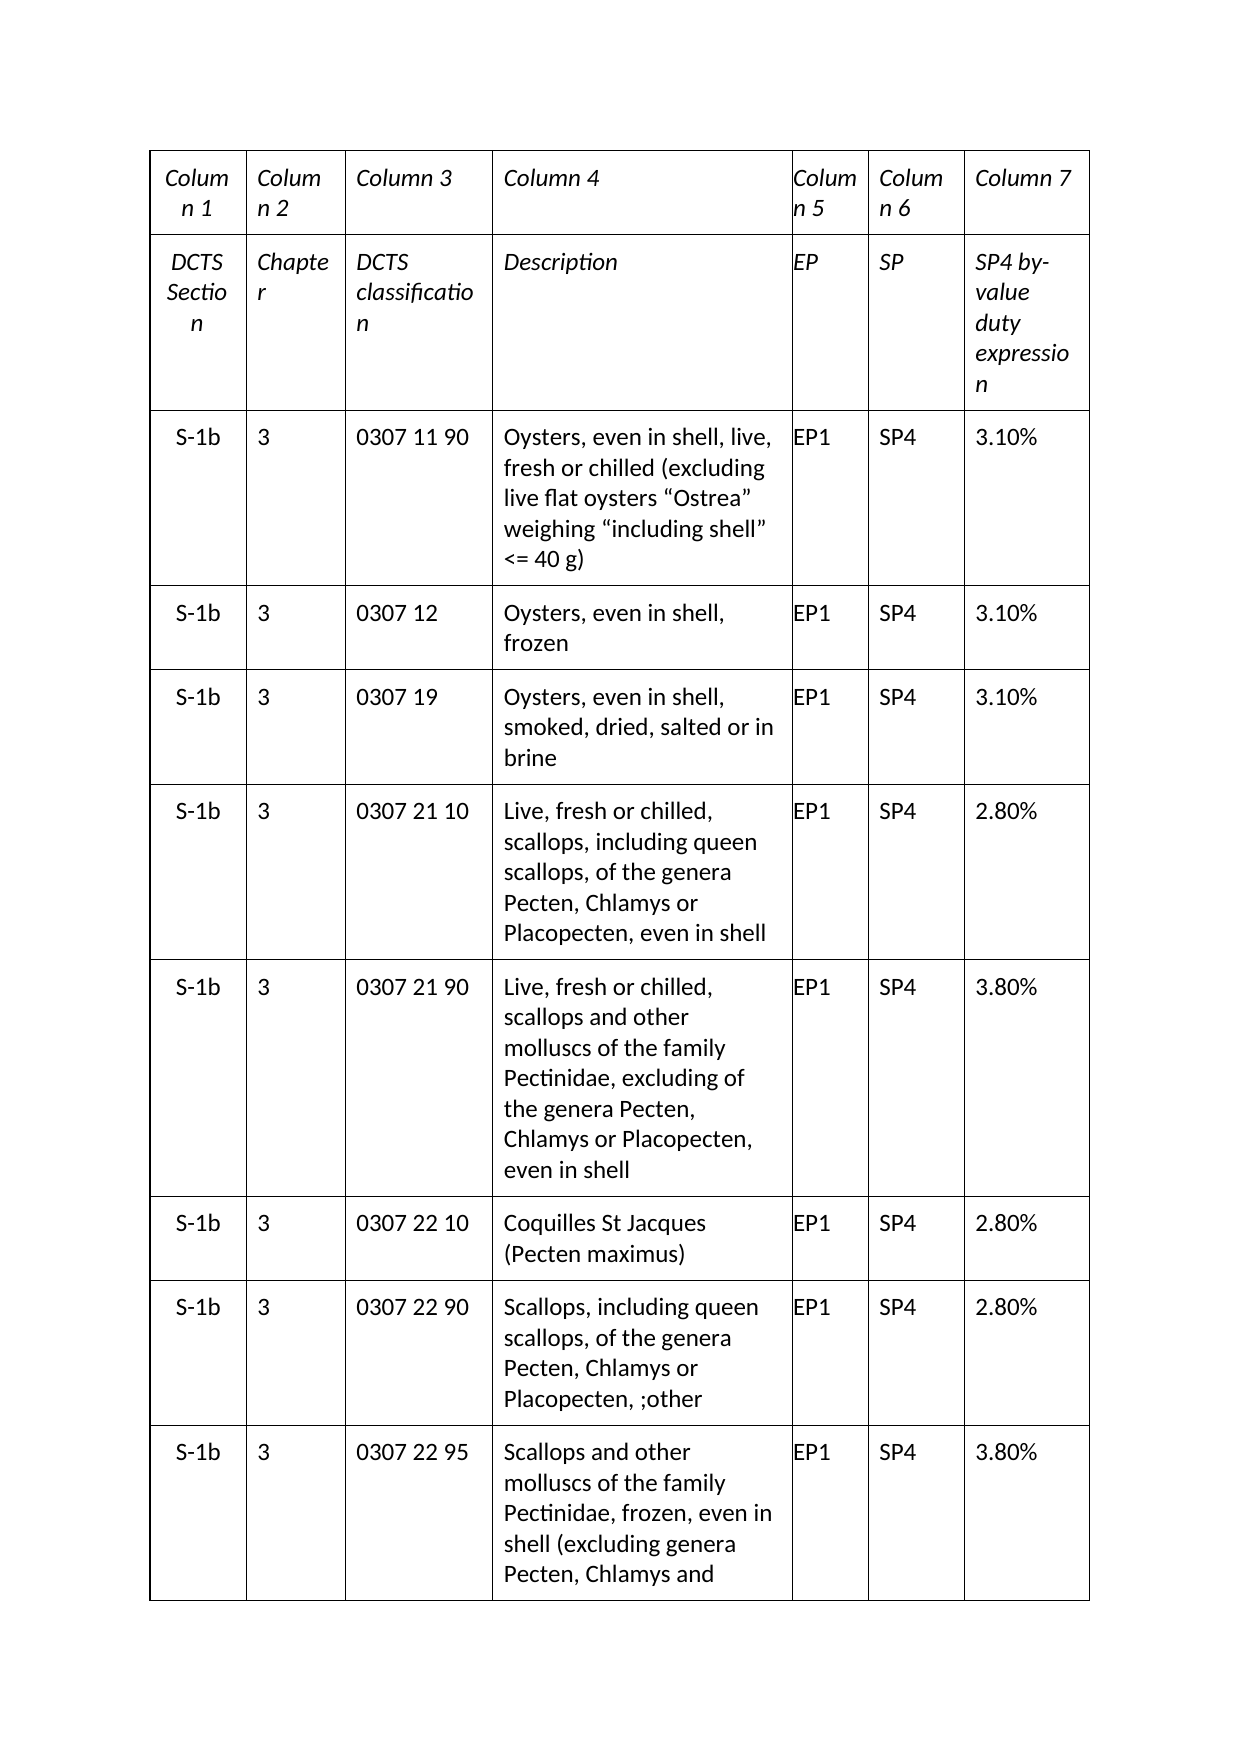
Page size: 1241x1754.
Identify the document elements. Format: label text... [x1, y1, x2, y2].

table_cell 0307 22 95 [346, 1426, 492, 1600]
table_cell SP [869, 235, 964, 409]
table_cell EP1 [793, 960, 868, 1196]
table_cell SP4 [869, 1197, 964, 1279]
table_cell Scallops, including queen scallops, of the genera Pecten, Chlamys or Placopecten, ;other [493, 1281, 792, 1424]
table_cell 3 [247, 1426, 345, 1600]
table_cell 0307 22 90 [346, 1281, 492, 1424]
table_cell Scallops and other molluscs of the family Pectinidae, frozen, even in shell (excluding genera Pecten, Chlamys and [493, 1426, 792, 1600]
table_cell SP4 [869, 586, 964, 669]
table_cell S-1b [151, 670, 246, 783]
table_cell S-1b [151, 1281, 246, 1424]
table_header Column 3 [346, 151, 492, 234]
table_cell SP4 [869, 1426, 964, 1600]
table_cell 3.80% [965, 960, 1089, 1196]
table_cell 3 [247, 1281, 345, 1424]
table_cell DCTS classification [346, 235, 492, 409]
table_cell 0307 21 10 [346, 785, 492, 959]
table_header Column 7 [965, 151, 1089, 234]
table_cell Oysters, even in shell, frozen [493, 586, 792, 669]
table_cell 2.80% [965, 1281, 1089, 1424]
table_cell 0307 22 10 [346, 1197, 492, 1279]
table_cell SP4 [869, 670, 964, 783]
table_cell 3.10% [965, 670, 1089, 783]
table_cell Live, fresh or chilled, scallops and other molluscs of the family Pectinidae, excluding of the genera Pecten, Chlamys or Placopecten, even in shell [493, 960, 792, 1196]
table_cell 3.10% [965, 586, 1089, 669]
table_cell SP4 [869, 1281, 964, 1424]
table_cell S-1b [151, 1197, 246, 1279]
table_cell EP1 [793, 1426, 868, 1600]
table_cell SP4 [869, 960, 964, 1196]
table_cell EP1 [793, 411, 868, 585]
table_cell DCTS Section [151, 235, 246, 409]
table_cell Chapter [247, 235, 345, 409]
table_cell Oysters, even in shell, smoked, dried, salted or in brine [493, 670, 792, 783]
table_cell 0307 11 90 [346, 411, 492, 585]
table_header Column 4 [493, 151, 792, 234]
table_cell SP4 [869, 785, 964, 959]
table_cell S-1b [151, 785, 246, 959]
table_cell Oysters, even in shell, live, fresh or chilled (excluding live flat oysters “Ostrea” weighing “including shell” <= 40 g) [493, 411, 792, 585]
table_cell 0307 21 90 [346, 960, 492, 1196]
table_cell 0307 12 [346, 586, 492, 669]
table_cell EP1 [793, 586, 868, 669]
table_cell Coquilles St Jacques (Pecten maximus) [493, 1197, 792, 1279]
table_cell Live, fresh or chilled, scallops, including queen scallops, of the genera Pecten, Chlamys or Placopecten, even in shell [493, 785, 792, 959]
table_cell EP1 [793, 1197, 868, 1279]
table_cell 3 [247, 586, 345, 669]
table_header Column 2 [247, 151, 345, 234]
table_cell 3 [247, 960, 345, 1196]
table_cell EP1 [793, 785, 868, 959]
table_cell 0307 19 [346, 670, 492, 783]
table_cell EP1 [793, 1281, 868, 1424]
table_cell 3 [247, 411, 345, 585]
table_cell Description [493, 235, 792, 409]
table_header Column 6 [869, 151, 964, 234]
table_cell S-1b [151, 960, 246, 1196]
table_cell EP1 [793, 670, 868, 783]
table_cell S-1b [151, 586, 246, 669]
table_cell 3.10% [965, 411, 1089, 585]
table_cell S-1b [151, 411, 246, 585]
table_cell 3 [247, 785, 345, 959]
table_cell 2.80% [965, 1197, 1089, 1279]
table_cell S-1b [151, 1426, 246, 1600]
table_cell 3 [247, 670, 345, 783]
table_cell 3 [247, 1197, 345, 1279]
table_header Column 5 [793, 151, 868, 234]
table_cell SP4 [869, 411, 964, 585]
table_cell SP4 by-value duty expression [965, 235, 1089, 409]
table_header Column 1 [151, 151, 246, 234]
table_cell 3.80% [965, 1426, 1089, 1600]
table_cell 2.80% [965, 785, 1089, 959]
table_cell EP [793, 235, 868, 409]
